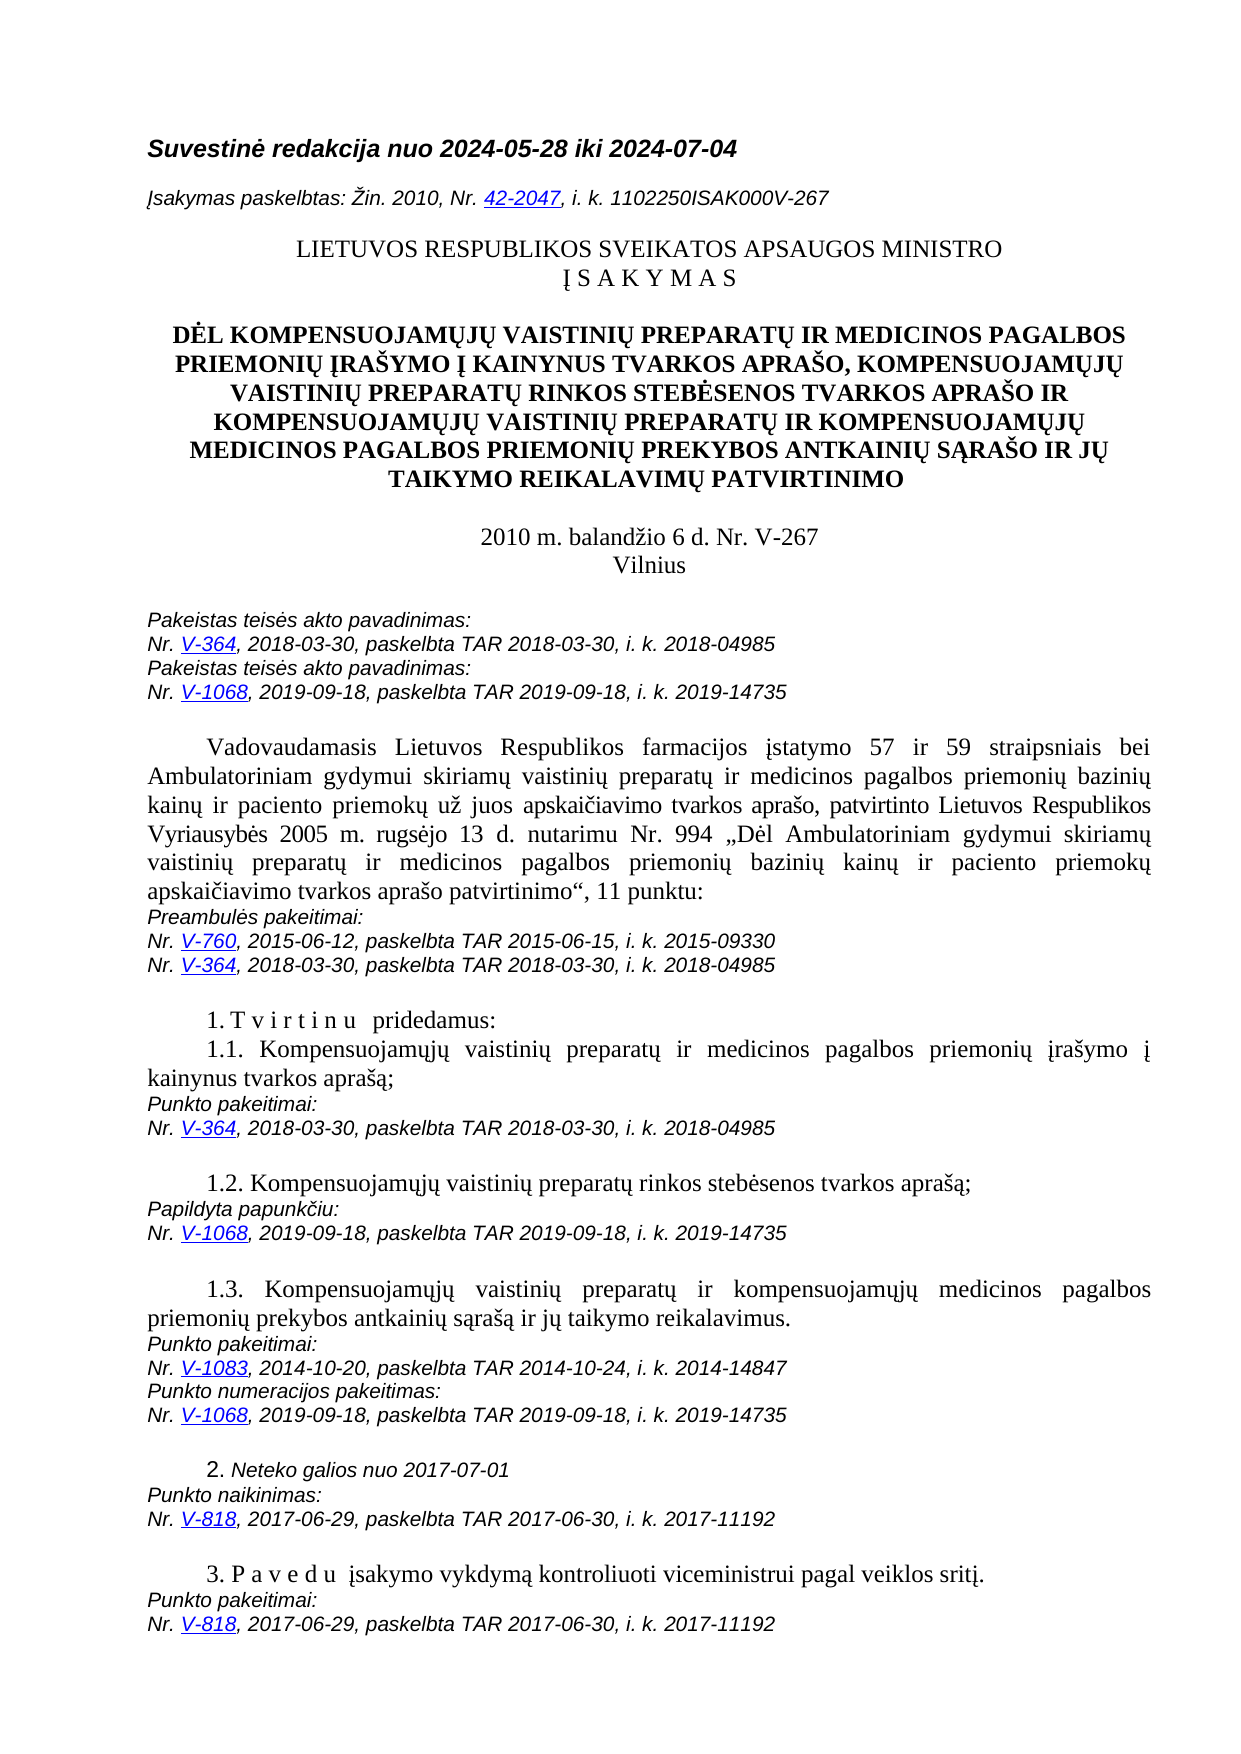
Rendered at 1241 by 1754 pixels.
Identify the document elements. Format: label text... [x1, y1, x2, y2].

text Punkto pakeitimai: [147, 1331, 1152, 1355]
text DĖL KOMPENSUOJAMŲJŲ VAISTINIŲ PREPARATŲ IR MEDICINOS PAGALBOS PRIEMONIŲ ĮRAŠYMO Į KAINYNUS TVARKOS APRAŠO, KOMPENSUOJAMŲJŲ VAISTINIŲ PREPARATŲ RINKOS STEBĖSENOS TVARKOS APRAŠO IR KOMPENSUOJAMŲJŲ VAISTINIŲ PREPARATŲ IR KOMPENSUOJAMŲJŲ MEDICINOS PAGALBOS PRIEMONIŲ PREKYBOS ANTKAINIŲ SĄRAŠO IR JŲ TAIKYMO REIKALAVIMŲ PATVIRTINIMO [147, 320, 1152, 493]
text Punkto numeracijos pakeitimas: [147, 1379, 1152, 1403]
text 3. P a v e d u įsakymo vykdymą kontroliuoti viceministrui pagal veiklos sritį. [147, 1559, 1152, 1588]
text Nr. V-818, 2017-06-29, paskelbta TAR 2017-06-30, i. k. 2017-11192 [147, 1612, 1152, 1636]
text Suvestinė redakcija nuo 2024-05-28 iki 2024-07-04 [147, 133, 1152, 162]
text Punkto pakeitimai: [147, 1588, 1152, 1612]
text Nr. V-364, 2018-03-30, paskelbta TAR 2018-03-30, i. k. 2018-04985 [147, 1116, 1152, 1140]
text 1.3. Kompensuojamųjų vaistinių preparatų ir kompensuojamųjų medicinos pagalbos priemonių prekybos antkainių sąrašą ir jų taikymo reikalavimus. [147, 1274, 1152, 1331]
text 2. Neteko galios nuo 2017-07-01 [147, 1456, 1152, 1482]
text Vilnius [147, 550, 1152, 579]
text Nr. V-760, 2015-06-12, paskelbta TAR 2015-06-15, i. k. 2015-09330 [147, 929, 1152, 953]
text Pakeistas teisės akto pavadinimas: [147, 608, 1152, 632]
text Nr. V-1068, 2019-09-18, paskelbta TAR 2019-09-18, i. k. 2019-14735 [147, 680, 1152, 704]
text ĮSAKYMAS [147, 263, 1152, 292]
text Punkto pakeitimai: [147, 1092, 1152, 1116]
text Nr. V-364, 2018-03-30, paskelbta TAR 2018-03-30, i. k. 2018-04985 [147, 632, 1152, 656]
text Įsakymas paskelbtas: Žin. 2010, Nr. 42-2047, i. k. 1102250ISAK000V-267 [147, 186, 1152, 210]
text 1.1. Kompensuojamųjų vaistinių preparatų ir medicinos pagalbos priemonių įrašymo į kainynus tvarkos aprašą; [147, 1034, 1152, 1092]
text 1.2. Kompensuojamųjų vaistinių preparatų rinkos stebėsenos tvarkos aprašą; [206, 1168, 1152, 1197]
text Nr. V-1068, 2019-09-18, paskelbta TAR 2019-09-18, i. k. 2019-14735 [147, 1221, 1152, 1245]
text Nr. V-818, 2017-06-29, paskelbta TAR 2017-06-30, i. k. 2017-11192 [147, 1506, 1152, 1530]
text Nr. V-364, 2018-03-30, paskelbta TAR 2018-03-30, i. k. 2018-04985 [147, 953, 1152, 977]
text Nr. V-1068, 2019-09-18, paskelbta TAR 2019-09-18, i. k. 2019-14735 [147, 1403, 1152, 1427]
text Papildyta papunkčiu: [147, 1197, 1152, 1221]
text 2010 m. balandžio 6 d. Nr. V-267 [147, 522, 1152, 550]
text Pakeistas teisės akto pavadinimas: [147, 656, 1152, 680]
text Vadovaudamasis Lietuvos Respublikos farmacijos įstatymo 57 ir 59 straipsniais bei Ambulatoriniam gydymui skiriamų vaistinių preparatų ir medicinos pagalbos priemonių bazinių kainų ir paciento priemokų už juos apskaičiavimo tvarkos aprašo, patvirtinto Lietuvos Respublikos Vyriausybės 2005 m. rugsėjo 13 d. nutarimu Nr. 994 „Dėl Ambulatoriniam gydymui skiriamų vaistinių preparatų ir medicinos pagalbos priemonių bazinių kainų ir paciento priemokų apskaičiavimo tvarkos aprašo patvirtinimo“, 11 punktu: [147, 732, 1152, 905]
text Nr. V-1083, 2014-10-20, paskelbta TAR 2014-10-24, i. k. 2014-14847 [147, 1355, 1152, 1379]
text LIETUVOS RESPUBLIKOS SVEIKATOS APSAUGOS MINISTRO [147, 234, 1152, 263]
text Punkto naikinimas: [147, 1482, 1152, 1506]
text 1.Tvirtinu pridedamus: [147, 1006, 1152, 1034]
text Preambulės pakeitimai: [147, 905, 1152, 929]
